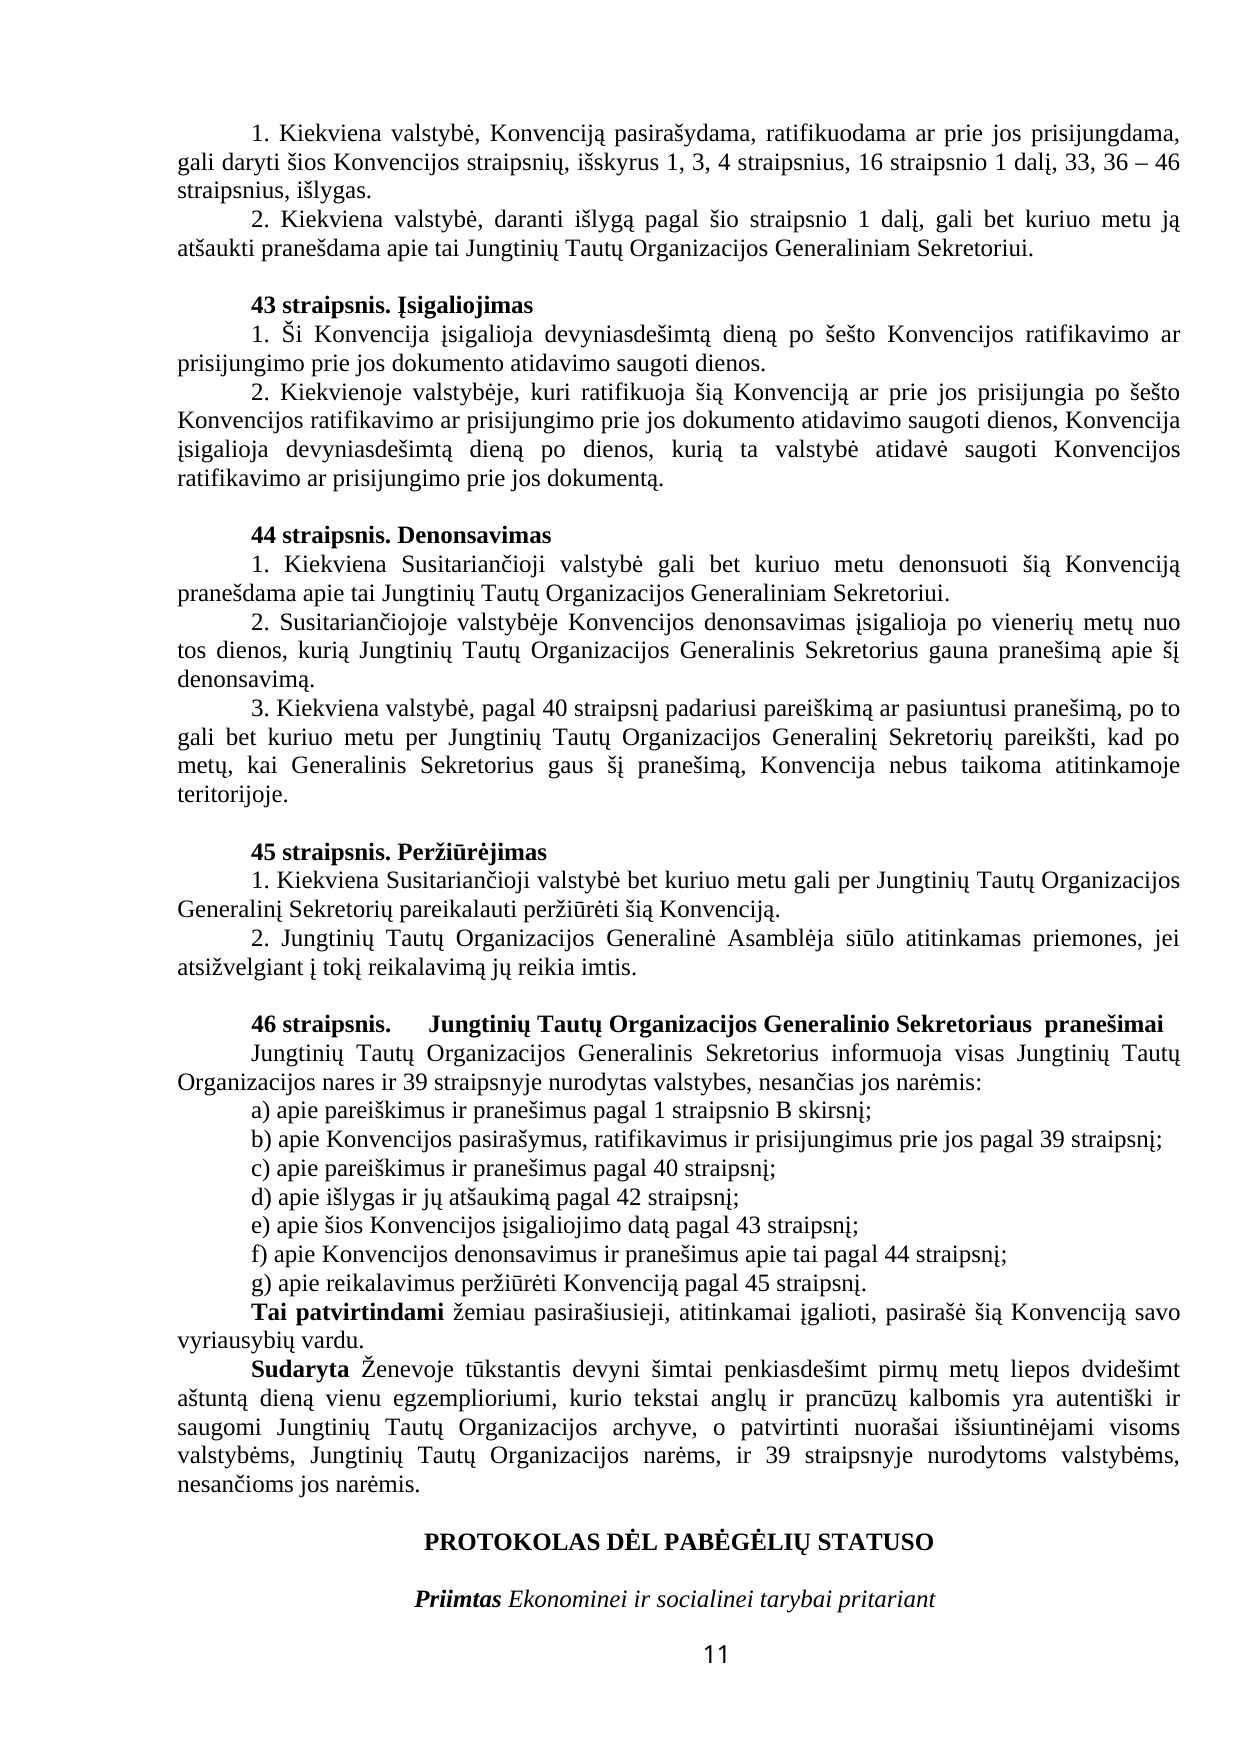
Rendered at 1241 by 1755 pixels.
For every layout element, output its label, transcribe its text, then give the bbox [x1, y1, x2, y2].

text 2. Kiekviena valstybė, daranti išlygą pagal šio straipsnio 1 dalį, gali bet kuriuo metu ją atšaukti pranešdama apie tai Jungtinių Tautų Organizacijos Generaliniam Sekretoriui. [177, 204, 1181, 262]
text Tai patvirtindami žemiau pasirašiusieji, atitinkamai įgalioti, pasirašė šią Konvenciją savo vyriausybių vardu. [177, 1297, 1181, 1354]
text 1. Ši Konvencija įsigalioja devyniasdešimtą dieną po šešto Konvencijos ratifikavimo ar prisijungimo prie jos dokumento atidavimo saugoti dienos. [177, 319, 1181, 377]
text 2. Jungtinių Tautų Organizacijos Generalinė Asamblėja siūlo atitinkamas priemones, jei atsižvelgiant į tokį reikalavimą jų reikia imtis. [177, 923, 1181, 981]
text g) apie reikalavimus peržiūrėti Konvenciją pagal 45 straipsnį. [177, 1268, 1181, 1297]
text d) apie išlygas ir jų atšaukimą pagal 42 straipsnį; [177, 1182, 1181, 1211]
text 2. Kiekvienoje valstybėje, kuri ratifikuoja šią Konvenciją ar prie jos prisijungia po šešto Konvencijos ratifikavimo ar prisijungimo prie jos dokumento atidavimo saugoti dienos, Konvencija įsigalioja devyniasdešimtą dieną po dienos, kurią ta valstybė atidavė saugoti Konvencijos ratifikavimo ar prisijungimo prie jos dokumentą. [177, 377, 1181, 492]
text c) apie pareiškimus ir pranešimus pagal 40 straipsnį; [177, 1153, 1181, 1182]
text 2. Susitariančiojoje valstybėje Konvencijos denonsavimas įsigalioja po vienerių metų nuo tos dienos, kurią Jungtinių Tautų Organizacijos Generalinis Sekretorius gauna pranešimą apie šį denonsavimą. [177, 607, 1181, 693]
text 3. Kiekviena valstybė, pagal 40 straipsnį padariusi pareiškimą ar pasiuntusi pranešimą, po to gali bet kuriuo metu per Jungtinių Tautų Organizacijos Generalinį Sekretorių pareikšti, kad po metų, kai Generalinis Sekretorius gaus šį pranešimą, Konvencija nebus taikoma atitinkamoje teritorijoje. [177, 693, 1181, 808]
text 44 straipsnis. Denonsavimas [177, 521, 1181, 549]
text Jungtinių Tautų Organizacijos Generalinis Sekretorius informuoja visas Jungtinių Tautų Organizacijos nares ir 39 straipsnyje nurodytas valstybes, nesančias jos narėmis: [177, 1038, 1181, 1096]
text 45 straipsnis. Peržiūrėjimas [177, 837, 1181, 866]
text PROTOKOLAS DĖL PABĖGĖLIŲ STATUSO [177, 1527, 1181, 1556]
text 1. Kiekviena Susitariančioji valstybė gali bet kuriuo metu denonsuoti šią Konvenciją pranešdama apie tai Jungtinių Tautų Organizacijos Generaliniam Sekretoriui. [177, 549, 1181, 607]
text a) apie pareiškimus ir pranešimus pagal 1 straipsnio B skirsnį; [177, 1096, 1181, 1124]
text 43 straipsnis. Įsigaliojimas [177, 291, 1181, 319]
text Sudaryta Ženevoje tūkstantis devyni šimtai penkiasdešimt pirmų metų liepos dvidešimt aštuntą dieną vienu egzemplioriumi, kurio tekstai anglų ir prancūzų kalbomis yra autentiški ir saugomi Jungtinių Tautų Organizacijos archyve, o patvirtinti nuorašai išsiuntinėjami visoms valstybėms, Jungtinių Tautų Organizacijos narėms, ir 39 straipsnyje nurodytoms valstybėms, nesančioms jos narėmis. [177, 1354, 1181, 1498]
text 1. Kiekviena valstybė, Konvenciją pasirašydama, ratifikuodama ar prie jos prisijungdama, gali daryti šios Konvencijos straipsnių, išskyrus 1, 3, 4 straipsnius, 16 straipsnio 1 dalį, 33, 36 – 46 straipsnius, išlygas. [177, 118, 1181, 204]
text 1. Kiekviena Susitariančioji valstybė bet kuriuo metu gali per Jungtinių Tautų Organizacijos Generalinį Sekretorių pareikalauti peržiūrėti šią Konvenciją. [177, 866, 1181, 923]
text 46 straipsnis. Jungtinių Tautų Organizacijos Generalinio Sekretoriaus pranešimai [251, 1009, 1181, 1038]
text f) apie Konvencijos denonsavimus ir pranešimus apie tai pagal 44 straipsnį; [177, 1239, 1181, 1268]
text Priimtas Ekonominei ir socialinei tarybai pritariant [177, 1584, 1181, 1613]
text e) apie šios Konvencijos įsigaliojimo datą pagal 43 straipsnį; [177, 1211, 1181, 1239]
text b) apie Konvencijos pasirašymus, ratifikavimus ir prisijungimus prie jos pagal 39 straipsnį; [177, 1124, 1181, 1153]
